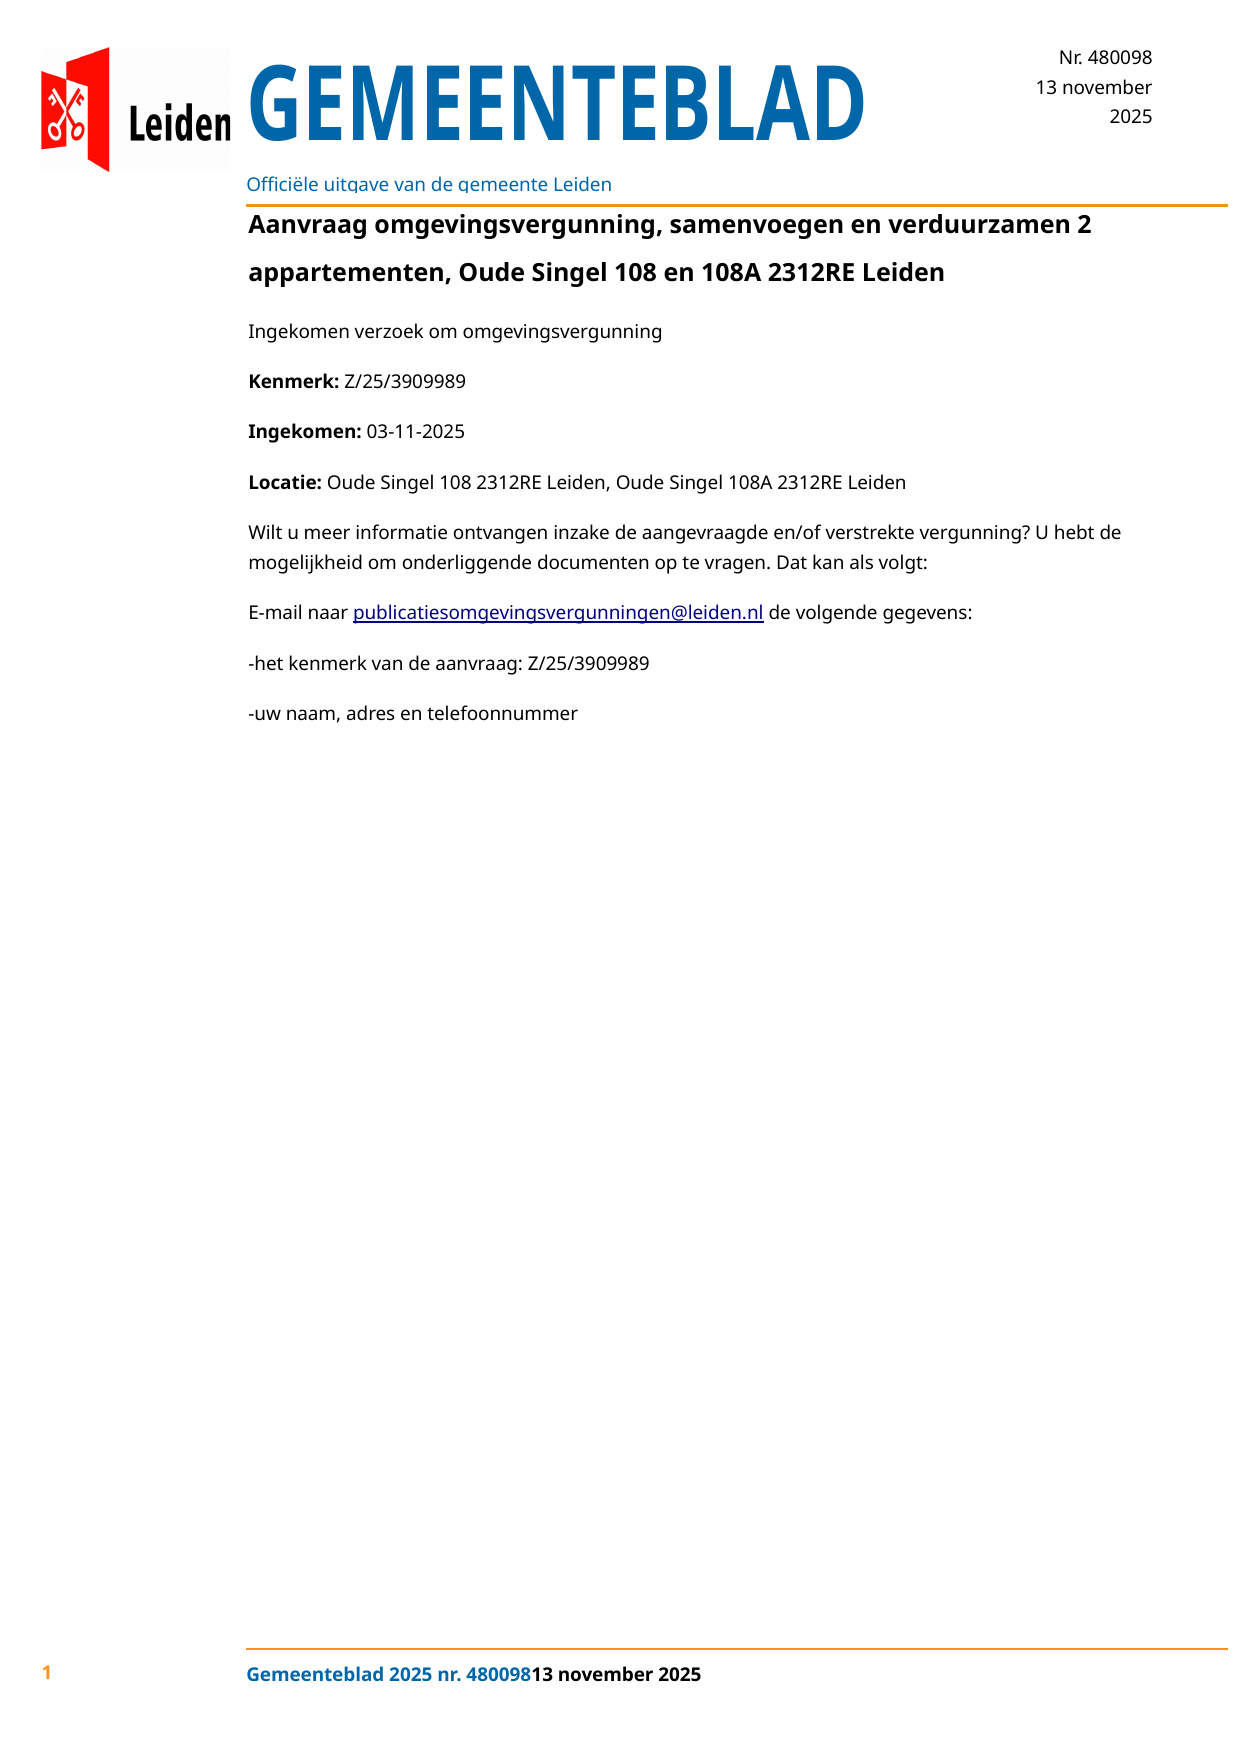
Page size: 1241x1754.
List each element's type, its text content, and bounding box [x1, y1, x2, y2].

text Aanvraag omgevingsvergunning, samenvoegen en verduurzamen 2 appartementen, Oude Singel 108 en 108A 2312RE Leiden [248, 207, 1152, 288]
text Ingekomen verzoek om omgevingsvergunning [248, 318, 1152, 344]
text -uw naam, adres en telefoonnummer [248, 700, 1152, 726]
text E-mail naar publicatiesomgevingsvergunningen@leiden.nl de volgende gegevens: [248, 599, 1152, 625]
text Locatie: Oude Singel 108 2312RE Leiden, Oude Singel 108A 2312RE Leiden [248, 469, 1152, 495]
text Ingekomen: 03-11-2025 [248, 419, 1152, 444]
text Kenmerk: Z/25/3909989 [248, 368, 1152, 394]
text -het kenmerk van de aanvraag: Z/25/3909989 [248, 650, 1152, 676]
text Wilt u meer informatie ontvangen inzake de aangevraagde en/of verstrekte vergunning? U hebt de mogelijkheid om onderliggende documenten op te vragen. Dat kan als volgt: [248, 519, 1152, 575]
picture [41, 47, 231, 172]
